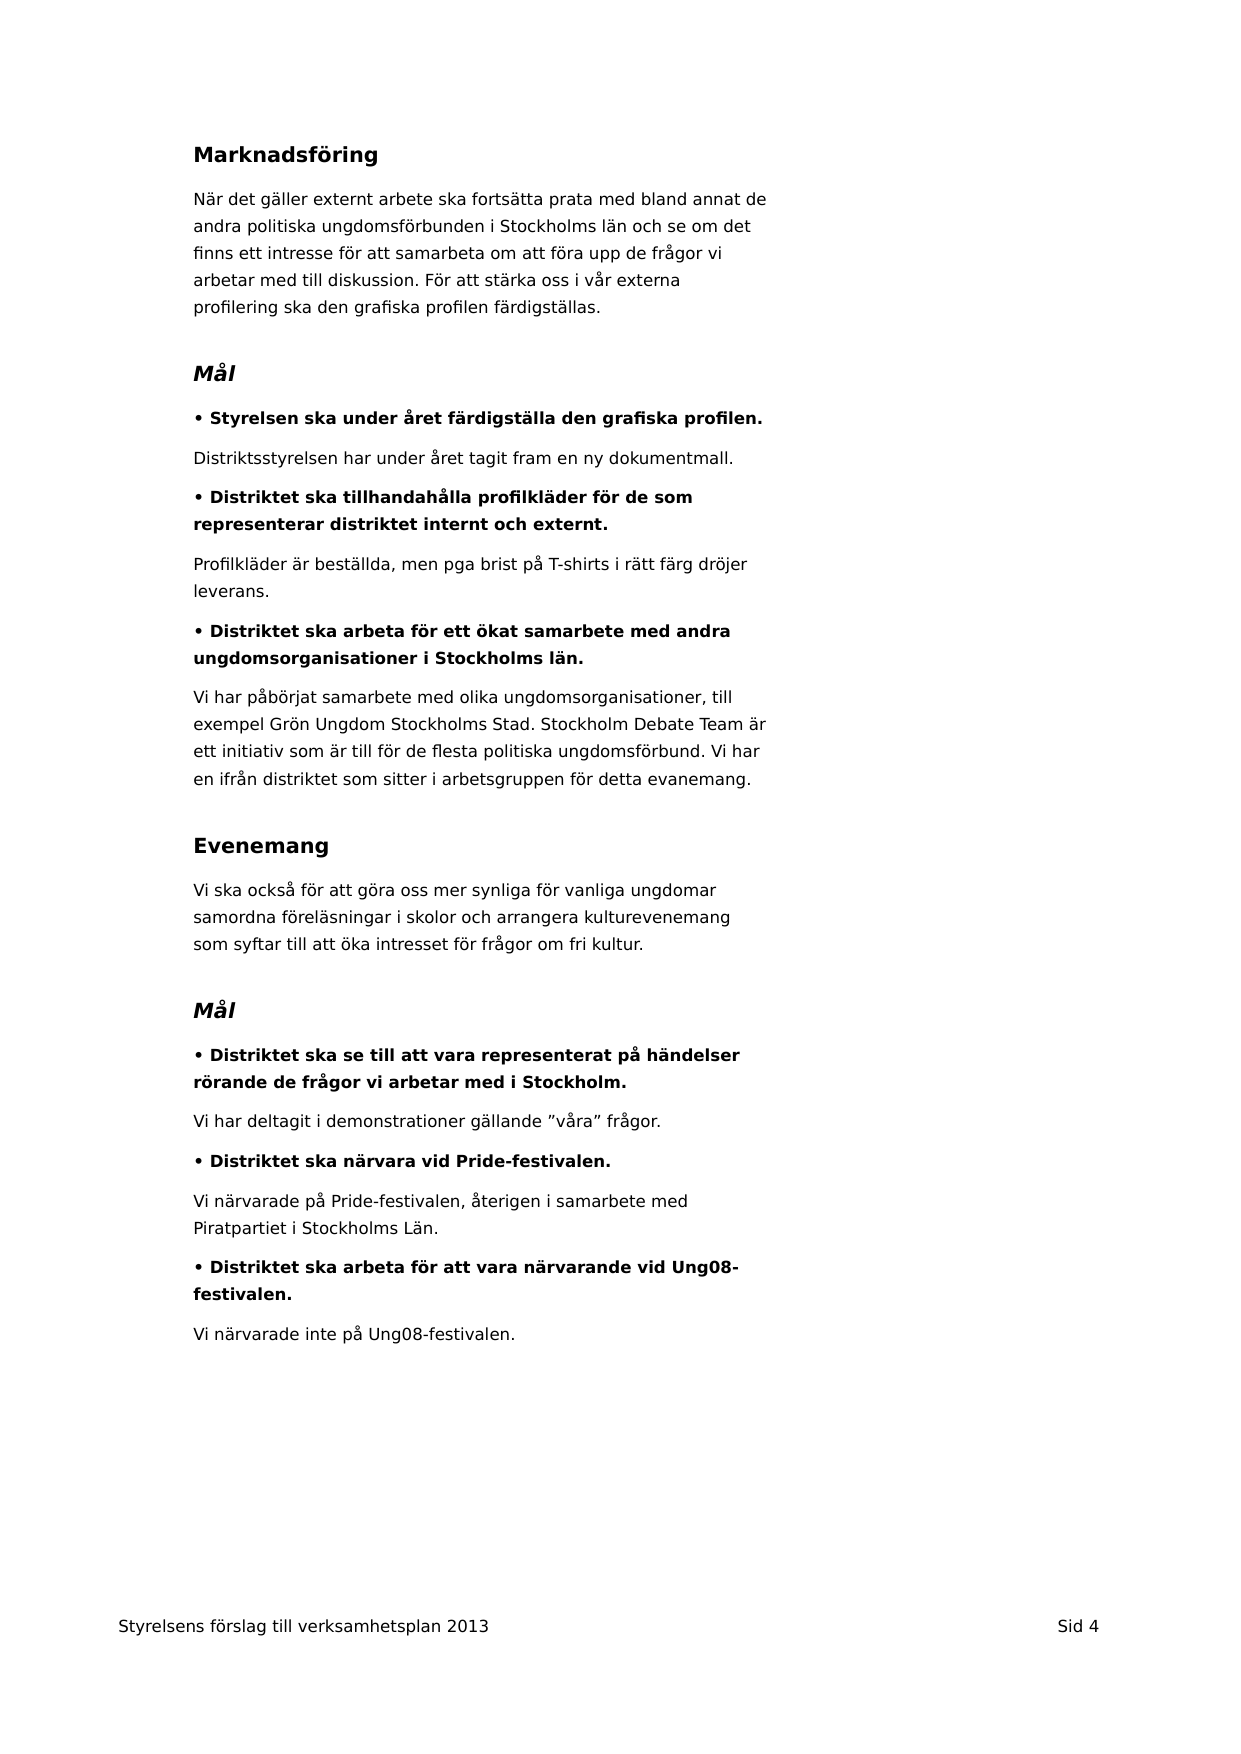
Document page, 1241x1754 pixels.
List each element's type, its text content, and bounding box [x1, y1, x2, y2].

subtitle Mål [193, 362, 1122, 387]
subtitle Evenemang [193, 834, 1122, 858]
text • Distriktet ska arbeta för ett ökat samarbete med andra ungdomsorganisationer i Stockholms län. [193, 621, 768, 668]
text • Styrelsen ska under året färdigställa den grafiska profilen. [193, 409, 768, 428]
subtitle Mål [193, 999, 1122, 1023]
text Vi närvarade inte på Ung08-festivalen. [193, 1325, 768, 1344]
text Vi ska också för att göra oss mer synliga för vanliga ungdomar samordna föreläsningar i skolor och arrangera kulturevenemang som syftar till att öka intresset för frågor om fri kultur. [193, 880, 768, 954]
text • Distriktet ska arbeta för att vara närvarande vid Ung08-festivalen. [193, 1258, 768, 1304]
text • Distriktet ska närvara vid Pride-festivalen. [193, 1152, 768, 1171]
text Profilkläder är beställda, men pga brist på T-shirts i rätt färg dröjer leverans. [193, 555, 768, 601]
subtitle Marknadsföring [193, 143, 1122, 167]
text Vi närvarade på Pride-festivalen, återigen i samarbete med Piratpartiet i Stockholms Län. [193, 1191, 768, 1238]
text • Distriktet ska se till att vara representerat på händelser rörande de frågor vi arbetar med i Stockholm. [193, 1046, 768, 1092]
text Vi har påbörjat samarbete med olika ungdomsorganisationer, till exempel Grön Ungdom Stockholms Stad. Stockholm Debate Team är ett initiativ som är till för de flesta politiska ungdomsförbund. Vi har en ifrån distriktet som sitter i arbetsgruppen för detta evanemang. [193, 688, 768, 789]
text Vi har deltagit i demonstrationer gällande ”våra” frågor. [193, 1112, 768, 1132]
text Distriktsstyrelsen har under året tagit fram en ny dokumentmall. [193, 448, 768, 468]
text • Distriktet ska tillhandahålla profilkläder för de som representerar distriktet internt och externt. [193, 488, 768, 534]
text När det gäller externt arbete ska fortsätta prata med bland annat de andra politiska ungdomsförbunden i Stockholms län och se om det finns ett intresse för att samarbeta om att föra upp de frågor vi arbetar med till diskussion. För att stärka oss i vår externa profilering ska den grafiska profilen färdigställas. [193, 189, 768, 317]
